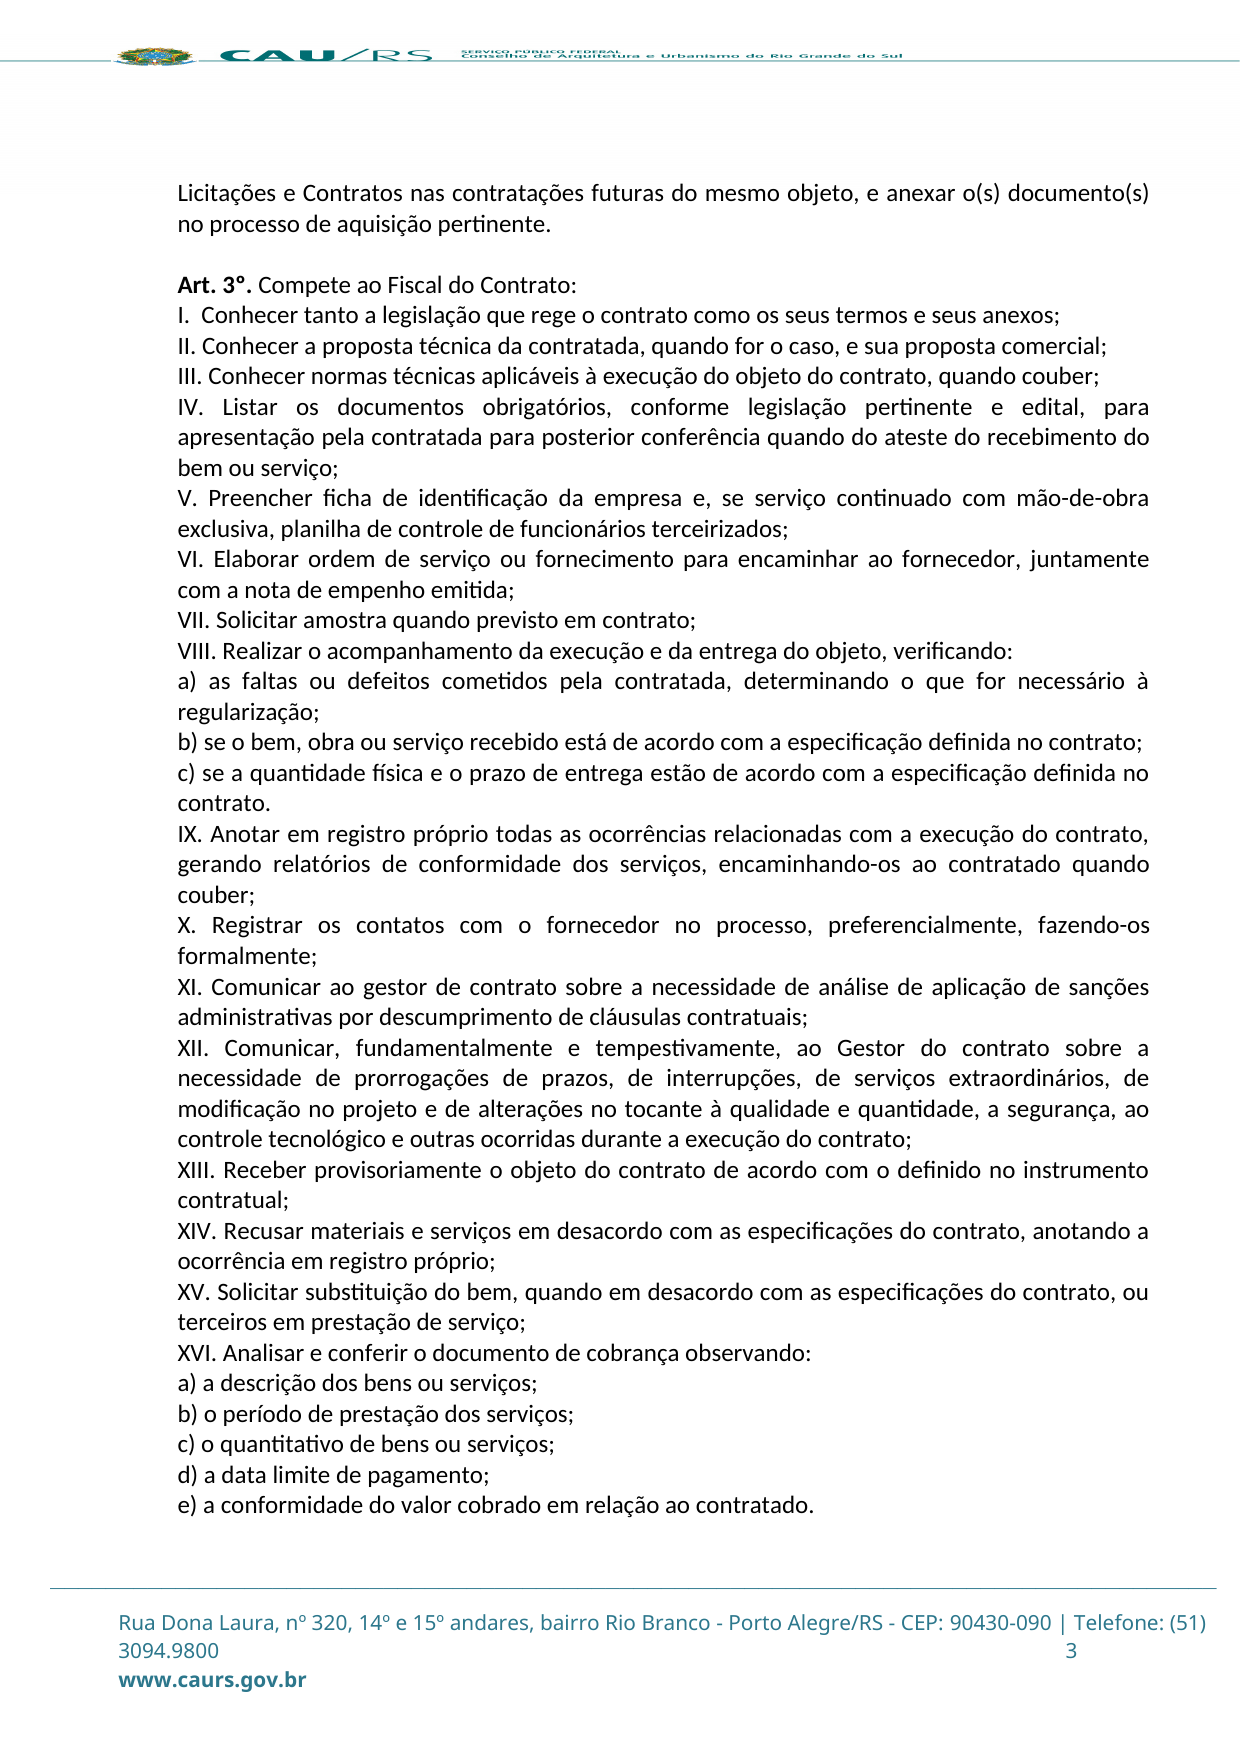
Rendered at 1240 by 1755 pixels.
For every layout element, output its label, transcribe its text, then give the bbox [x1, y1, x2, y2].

text XI. Comunicar ao gestor de contrato sobre a necessidade de análise de aplicação de sanções administrativas por descumprimento de cláusulas contratuais; [177, 971, 1151, 1032]
text IX. Anotar em registro próprio todas as ocorrências relacionadas com a execução do contrato, gerando relatórios de conformidade dos serviços, encaminhando-os ao contratado quando couber; [177, 818, 1151, 910]
text II. Conhecer a proposta técnica da contratada, quando for o caso, e sua proposta comercial; [177, 330, 1151, 360]
text X. Registrar os contatos com o fornecedor no processo, preferencialmente, fazendo-os formalmente; [177, 910, 1151, 971]
text a) as faltas ou defeitos cometidos pela contratada, determinando o que for necessário à regularização; [177, 666, 1151, 727]
text Art. 3º. Compete ao Fiscal do Contrato: [177, 269, 1151, 299]
text b) se o bem, obra ou serviço recebido está de acordo com a especificação definida no contrato; [177, 727, 1151, 757]
text d) a data limite de pagamento; [177, 1459, 1151, 1489]
text VII. Solicitar amostra quando previsto em contrato; [177, 604, 1151, 635]
text I. Conhecer tanto a legislação que rege o contrato como os seus termos e seus anexos; [177, 299, 1151, 330]
text a) a descrição dos bens ou serviços; [177, 1367, 1151, 1398]
text c) o quantitativo de bens ou serviços; [177, 1428, 1151, 1459]
text XII. Comunicar, fundamentalmente e tempestivamente, ao Gestor do contrato sobre a necessidade de prorrogações de prazos, de interrupções, de serviços extraordinários, de modificação no projeto e de alterações no tocante à qualidade e quantidade, a segurança, ao controle tecnológico e outras ocorridas durante a execução do contrato; [177, 1032, 1151, 1154]
text VIII. Realizar o acompanhamento da execução e da entrega do objeto, verificando: [177, 635, 1151, 666]
text c) se a quantidade física e o prazo de entrega estão de acordo com a especificação definida no contrato. [177, 757, 1151, 818]
text b) o período de prestação dos serviços; [177, 1398, 1151, 1428]
text XVI. Analisar e conferir o documento de cobrança observando: [177, 1337, 1151, 1367]
text XXIX. Após realização do disposto no art. 2°, inciso XXVIII, encaminhar à Gerência Administrativa e Financeira o relatório qualitativo final do contrato, para ciência da unidade de Licitações e Contratos nas contratações futuras do mesmo objeto, e anexar o(s) documento(s) no processo de aquisição pertinente. [177, 194, 1151, 238]
text XV. Solicitar substituição do bem, quando em desacordo com as especificações do contrato, ou terceiros em prestação de serviço; [177, 1276, 1151, 1337]
text V. Preencher ficha de identificação da empresa e, se serviço continuado com mão-de-obra exclusiva, planilha de controle de funcionários terceirizados; [177, 482, 1151, 543]
text XIV. Recusar materiais e serviços em desacordo com as especificações do contrato, anotando a ocorrência em registro próprio; [177, 1215, 1151, 1276]
text e) a conformidade do valor cobrado em relação ao contratado. [177, 1489, 1151, 1520]
text XIII. Receber provisoriamente o objeto do contrato de acordo com o definido no instrumento contratual; [177, 1154, 1151, 1215]
text III. Conhecer normas técnicas aplicáveis à execução do objeto do contrato, quando couber; [177, 360, 1151, 391]
text VI. Elaborar ordem de serviço ou fornecimento para encaminhar ao fornecedor, juntamente com a nota de empenho emitida; [177, 543, 1151, 604]
text IV. Listar os documentos obrigatórios, conforme legislação pertinente e edital, para apresentação pela contratada para posterior conferência quando do ateste do recebimento do bem ou serviço; [177, 391, 1151, 482]
